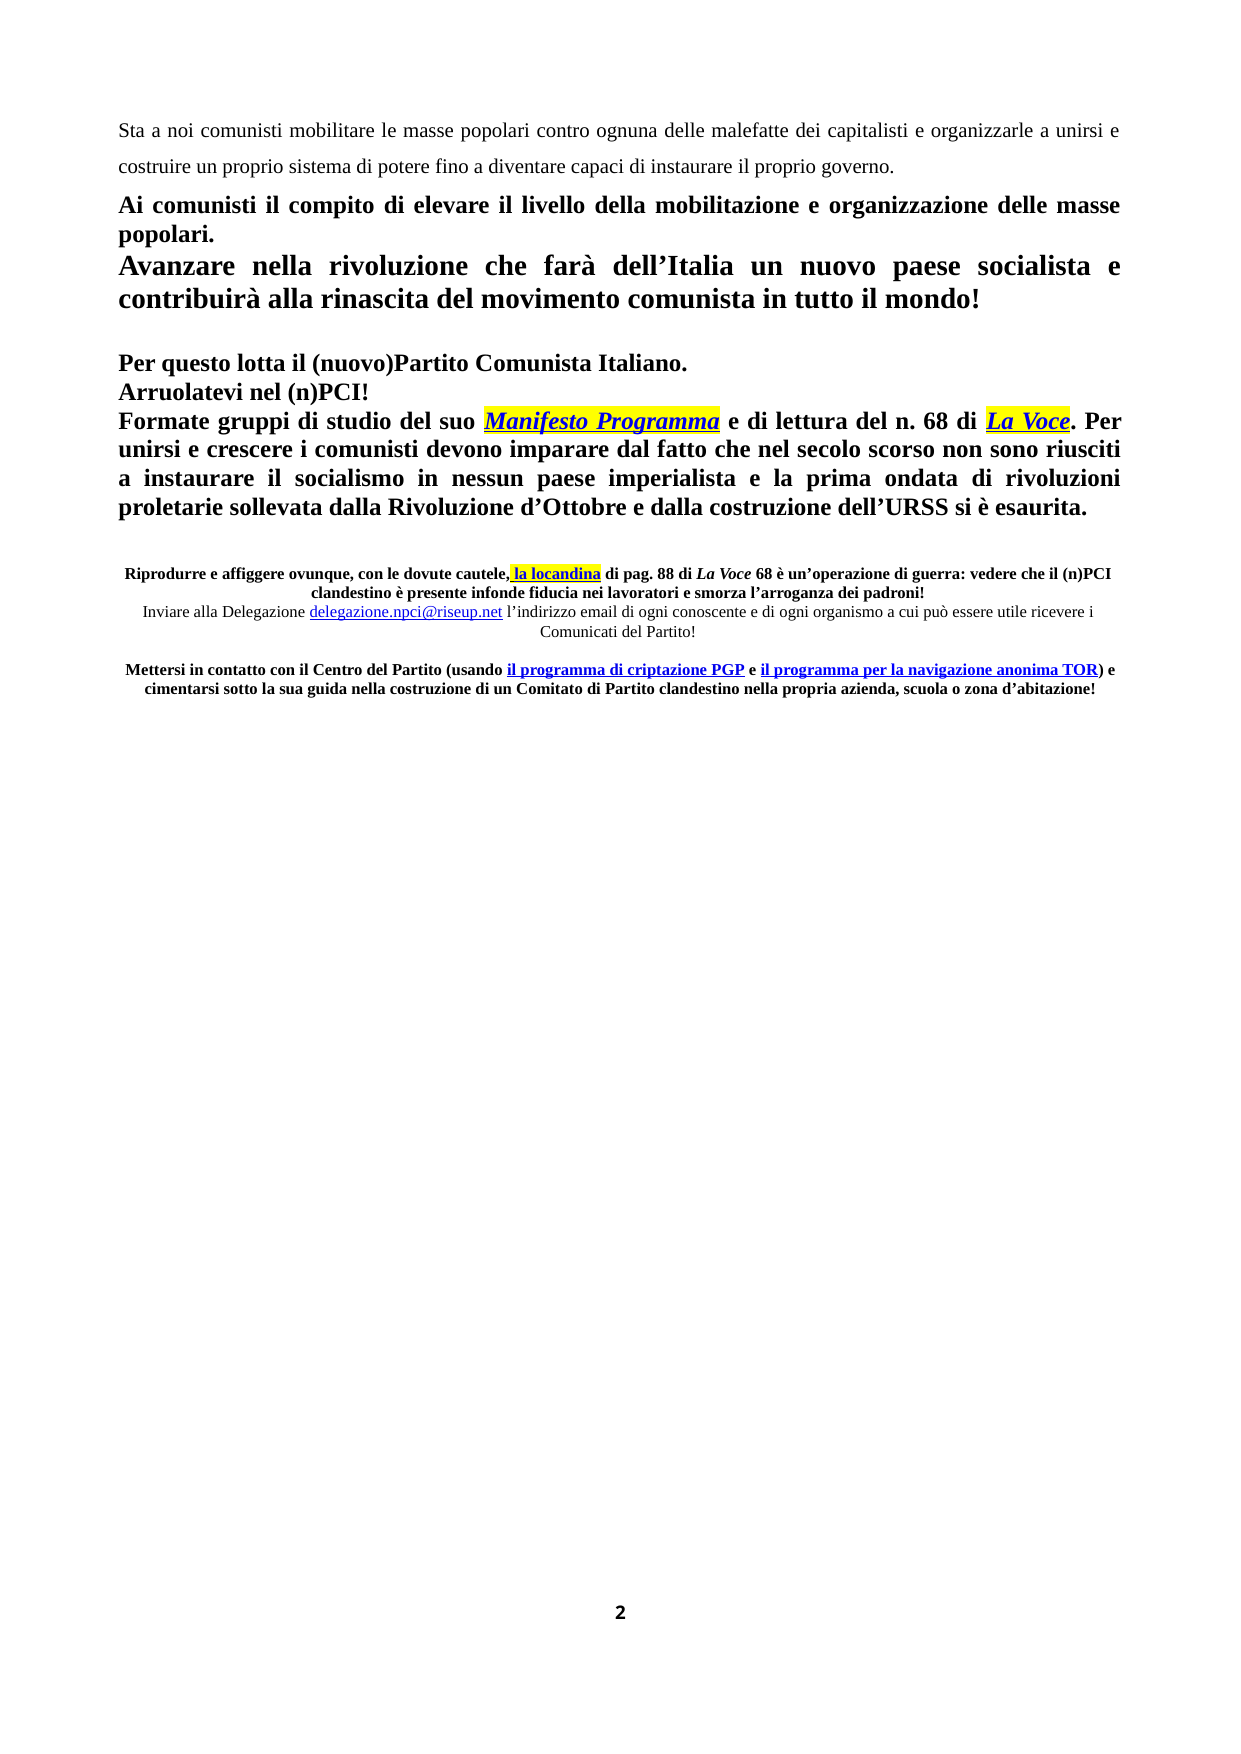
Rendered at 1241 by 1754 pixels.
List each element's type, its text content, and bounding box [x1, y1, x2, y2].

text Formate gruppi di studio del suo Manifesto Programma e di lettura del n. 68 di La Voce. Per unirsi e crescere i comunisti devono imparare dal fatto che nel secolo scorso non sono riusciti a instaurare il socialismo in nessun paese imperialista e la prima ondata di rivoluzioni proletarie sollevata dalla Rivoluzione d’Ottobre e dalla costruzione dell’URSS si è esaurita. [118, 406, 1122, 521]
text Per questo lotta il (nuovo)Partito Comunista Italiano. [118, 348, 1122, 377]
text Arruolatevi nel (n)PCI! [118, 377, 1122, 406]
text Ai comunisti il compito di elevare il livello della mobilitazione e organizzazione delle masse popolari. [118, 190, 1122, 248]
text Inviare alla Delegazione delegazione.npci@riseup.net l’indirizzo email di ogni conoscente e di ogni organismo a cui può essere utile ricevere i Comunicati del Partito! [118, 602, 1118, 641]
text Avanzare nella rivoluzione che farà dell’Italia un nuovo paese socialista e contribuirà alla rinascita del movimento comunista in tutto il mondo! [118, 248, 1122, 315]
text Sta a noi comunisti mobilitare le masse popolari contro ognuna delle malefatte dei capitalisti e organizzarle a unirsi e costruire un proprio sistema di potere fino a diventare capaci di instaurare il proprio governo. [118, 118, 1122, 178]
text Riprodurre e affiggere ovunque, con le dovute cautele, la locandina di pag. 88 di La Voce 68 è un’operazione di guerra: vedere che il (n)PCI clandestino è presente infonde fiducia nei lavoratori e smorza l’arroganza dei padroni! [118, 564, 1118, 602]
text Mettersi in contatto con il Centro del Partito (usando il programma di criptazione PGP e il programma per la navigazione anonima TOR) e cimentarsi sotto la sua guida nella costruzione di un Comitato di Partito clandestino nella propria azienda, scuola o zona d’abitazione! [118, 660, 1122, 698]
